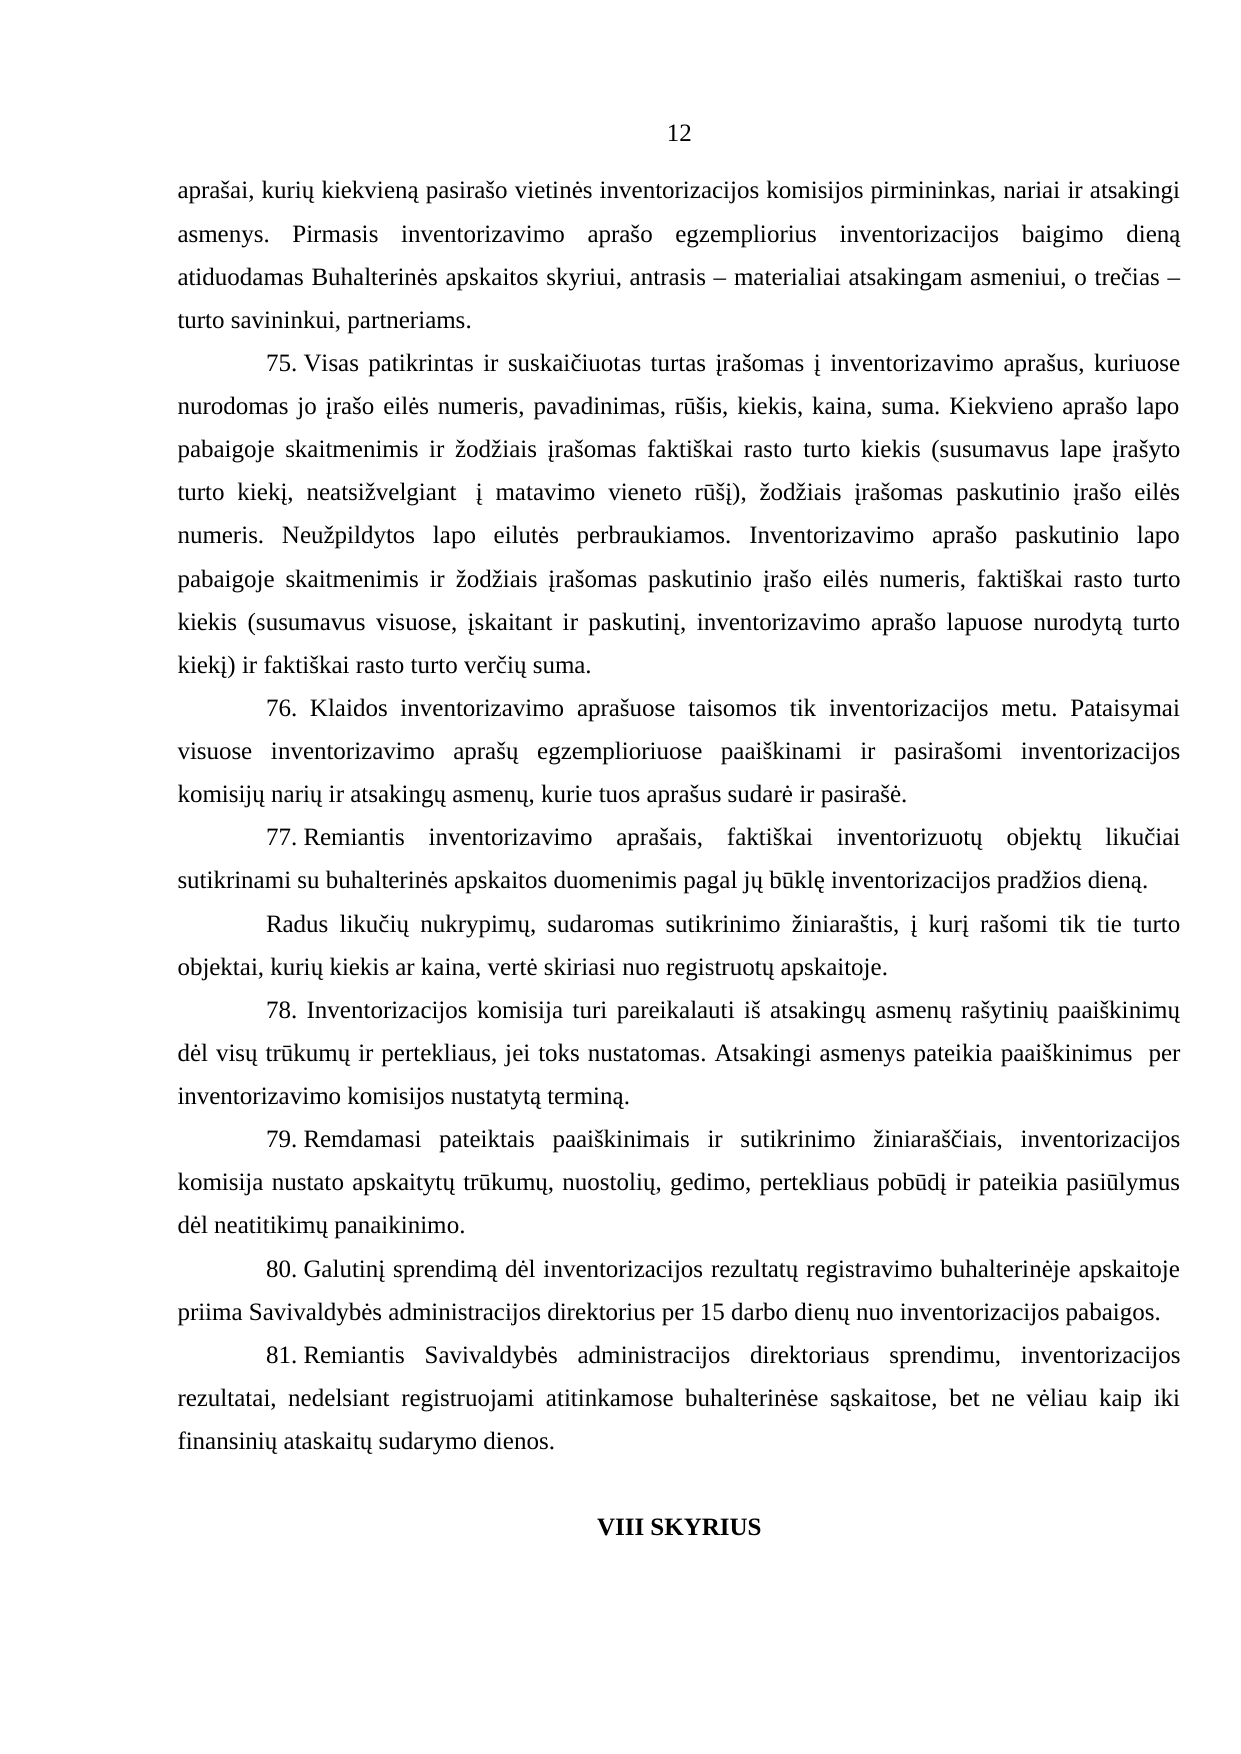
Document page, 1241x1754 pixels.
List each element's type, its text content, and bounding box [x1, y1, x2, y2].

text VIII SKYRIUS [177, 1512, 1181, 1541]
text 78. Inventorizacijos komisija turi pareikalauti iš atsakingų asmenų rašytinių paaiškinimų dėl visų trūkumų ir pertekliaus, jei toks nustatomas. Atsakingi asmenys pateikia paaiškinimus per inventorizavimo komisijos nustatytą terminą. [177, 995, 1181, 1110]
text aprašai, kurių kiekvieną pasirašo vietinės inventorizacijos komisijos pirmininkas, nariai ir atsakingi asmenys. Pirmasis inventorizavimo aprašo egzempliorius inventorizacijos baigimo dieną atiduodamas Buhalterinės apskaitos skyriui, antrasis – materialiai atsakingam asmeniui, o trečias – turto savininkui, partneriams. [177, 176, 1181, 334]
text 79. Remdamasi pateiktais paaiškinimais ir sutikrinimo žiniaraščiais, inventorizacijos komisija nustato apskaitytų trūkumų, nuostolių, gedimo, pertekliaus pobūdį ir pateikia pasiūlymus dėl neatitikimų panaikinimo. [177, 1124, 1181, 1239]
text Radus likučių nukrypimų, sudaromas sutikrinimo žiniaraštis, į kurį rašomi tik tie turto objektai, kurių kiekis ar kaina, vertė skiriasi nuo registruotų apskaitoje. [177, 909, 1181, 981]
text 77. Remiantis inventorizavimo aprašais, faktiškai inventorizuotų objektų likučiai sutikrinami su buhalterinės apskaitos duomenimis pagal jų būklę inventorizacijos pradžios dieną. [177, 822, 1181, 894]
text 76. Klaidos inventorizavimo aprašuose taisomos tik inventorizacijos metu. Pataisymai visuose inventorizavimo aprašų egzemplioriuose paaiškinami ir pasirašomi inventorizacijos komisijų narių ir atsakingų asmenų, kurie tuos aprašus sudarė ir pasirašė. [177, 693, 1181, 808]
text 81. Remiantis Savivaldybės administracijos direktoriaus sprendimu, inventorizacijos rezultatai, nedelsiant registruojami atitinkamose buhalterinėse sąskaitose, bet ne vėliau kaip iki finansinių ataskaitų sudarymo dienos. [177, 1340, 1181, 1455]
text 80. Galutinį sprendimą dėl inventorizacijos rezultatų registravimo buhalterinėje apskaitoje priima Savivaldybės administracijos direktorius per 15 darbo dienų nuo inventorizacijos pabaigos. [177, 1254, 1181, 1326]
text 75. Visas patikrintas ir suskaičiuotas turtas įrašomas į inventorizavimo aprašus, kuriuose nurodomas jo įrašo eilės numeris, pavadinimas, rūšis, kiekis, kaina, suma. Kiekvieno aprašo lapo pabaigoje skaitmenimis ir žodžiais įrašomas faktiškai rasto turto kiekis (susumavus lape įrašyto turto kiekį, neatsižvelgiant į matavimo vieneto rūšį), žodžiais įrašomas paskutinio įrašo eilės numeris. Neužpildytos lapo eilutės perbraukiamos. Inventorizavimo aprašo paskutinio lapo pabaigoje skaitmenimis ir žodžiais įrašomas paskutinio įrašo eilės numeris, faktiškai rasto turto kiekis (susumavus visuose, įskaitant ir paskutinį, inventorizavimo aprašo lapuose nurodytą turto kiekį) ir faktiškai rasto turto verčių suma. [177, 348, 1181, 679]
